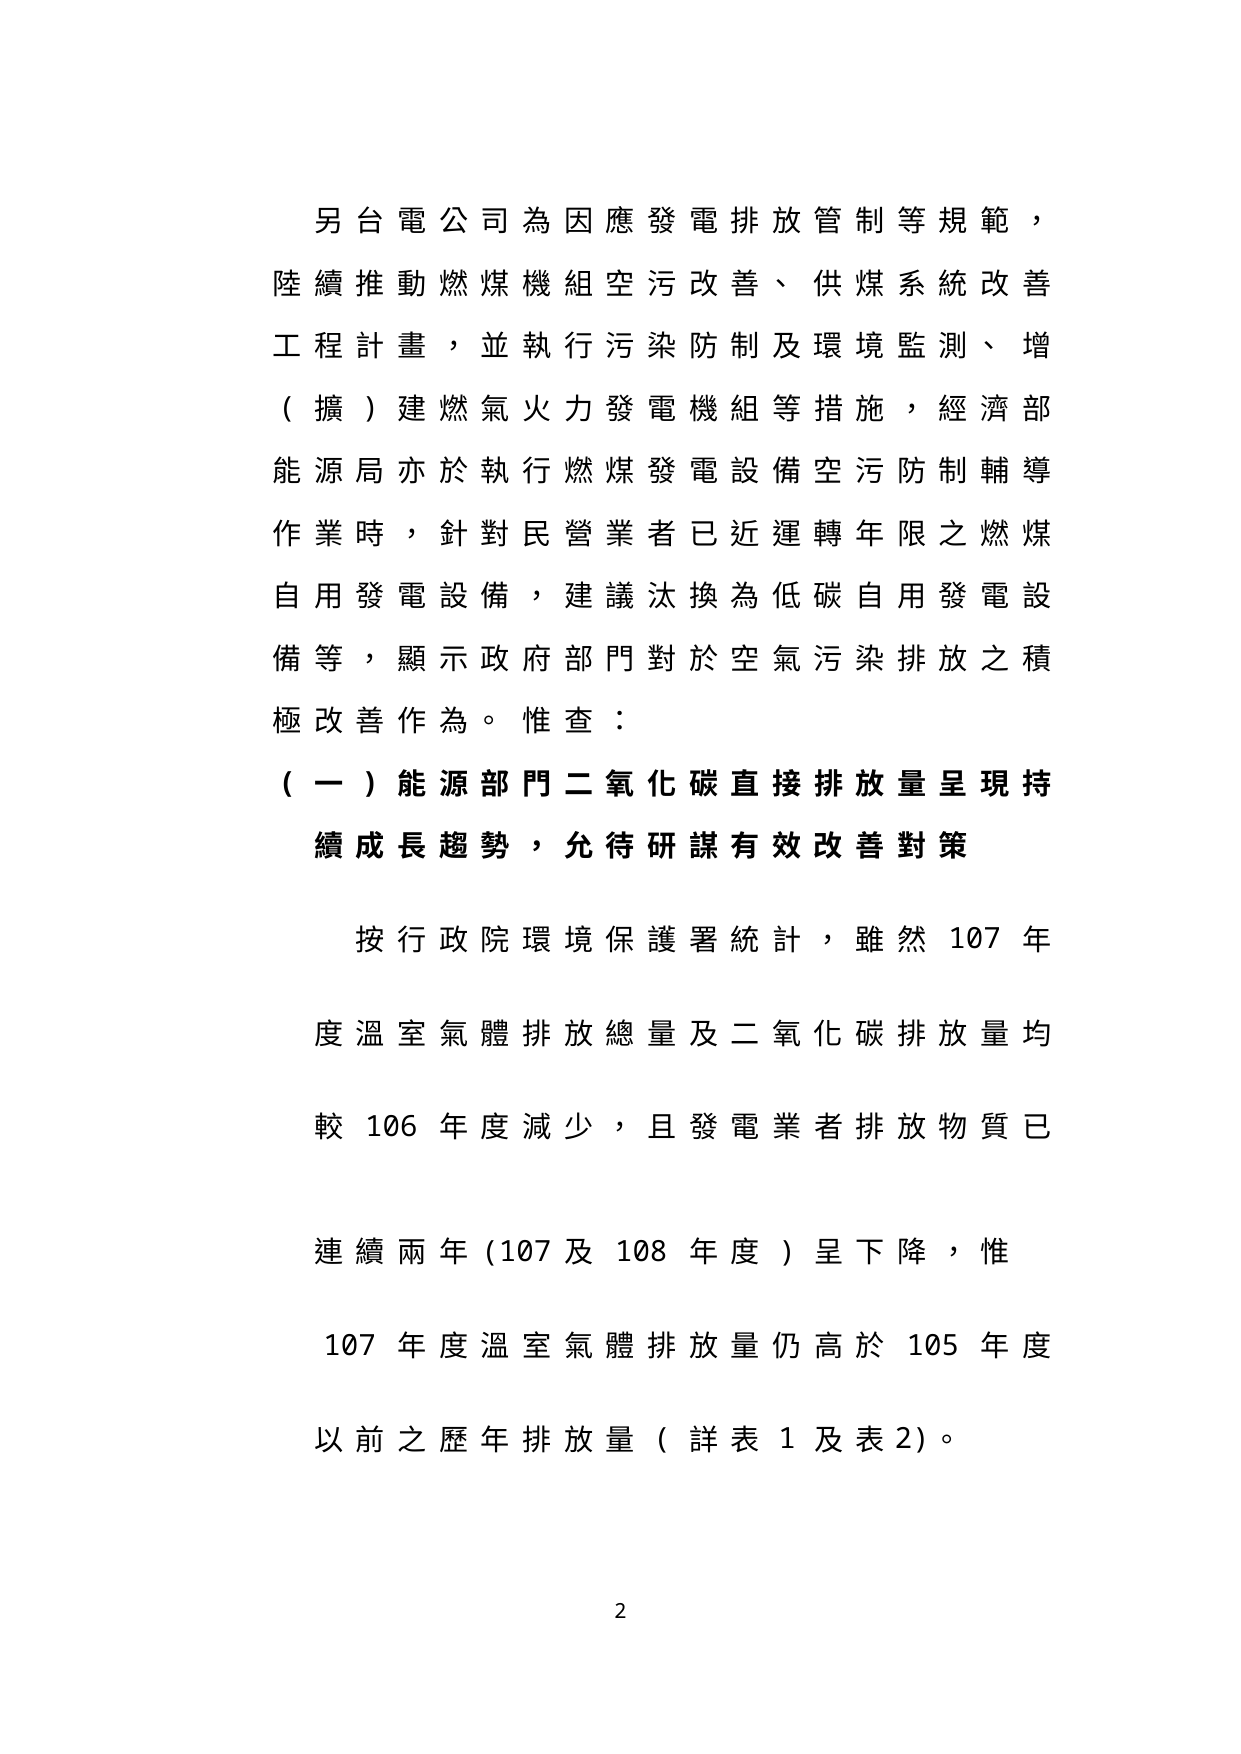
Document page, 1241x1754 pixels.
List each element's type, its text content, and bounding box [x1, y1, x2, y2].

text (一)能源部門二氧化碳直接排放量呈現持續成長趨勢，允待研謀有效改善對策 [242, 740, 1058, 865]
text 按行政院環境保護署統計，雖然107年度溫室氣體排放總量及二氧化碳排放量均較106年度減少，且發電業者排放物質已連續兩年(107及108年度)呈下降，惟107年度溫室氣體排放量仍高於105年度以前之歷年排放量(詳表1及表2)。 [271, 865, 1058, 1490]
text 另台電公司為因應發電排放管制等規範，陸續推動燃煤機組空污改善、供煤系統改善工程計畫，並執行污染防制及環境監測、增(擴)建燃氣火力發電機組等措施，經濟部能源局亦於執行燃煤發電設備空污防制輔導作業時，針對民營業者已近運轉年限之燃煤自用發電設備，建議汰換為低碳自用發電設備等，顯示政府部門對於空氣污染排放之積極改善作為。惟查： [242, 177, 1058, 740]
